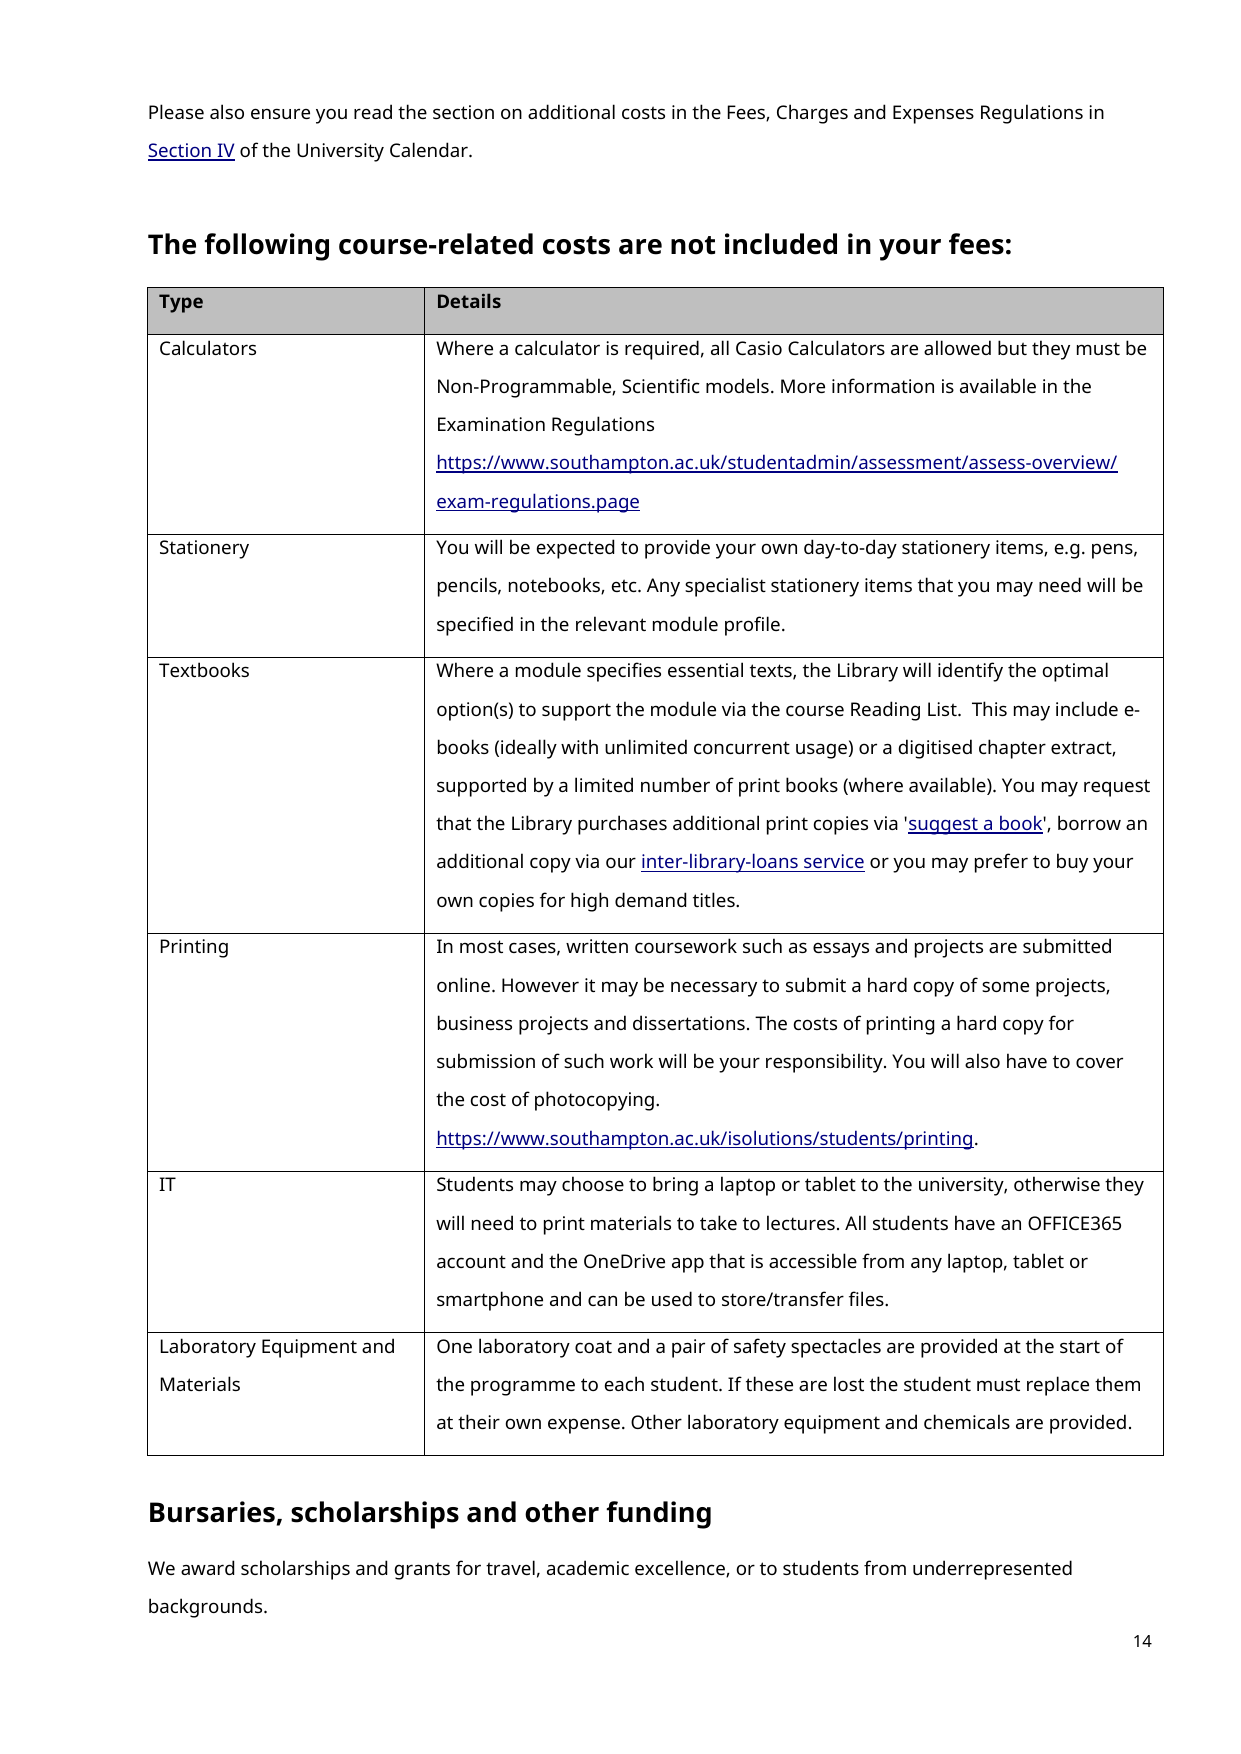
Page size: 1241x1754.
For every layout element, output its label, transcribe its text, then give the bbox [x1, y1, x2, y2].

table_cell You will be expected to provide your own day-to-day stationery items, e.g. pens, pencils, notebooks, etc. Any specialist stationery items that you may need will be specified in the relevant module profile. [425, 535, 1163, 657]
table_cell Textbooks [148, 658, 424, 933]
table_cell Stationery [148, 535, 424, 657]
table_header Details [425, 288, 1163, 334]
subtitle The following course-related costs are not included in your fees: [148, 226, 1152, 263]
table_cell Laboratory Equipment and Materials [148, 1333, 424, 1455]
table_cell One laboratory coat and a pair of safety spectacles are provided at the start of the programme to each student. If these are lost the student must replace them at their own expense. Other laboratory equipment and chemicals are provided. [425, 1333, 1163, 1455]
table_cell Printing [148, 934, 424, 1171]
text Please also ensure you read the section on additional costs in the Fees, Charges and Expenses Regulations in Section IV of the University Calendar. [148, 99, 1152, 163]
table_cell Calculators [148, 335, 424, 533]
table_cell Where a calculator is required, all Casio Calculators are allowed but they must be Non-Programmable, Scientific models. More information is available in the Examination Regulations https://www.southampton.ac.uk/studentadmin/assessment/assess-overview/exam-regulations.page [425, 335, 1163, 533]
subtitle Bursaries, scholarships and other funding [148, 1493, 1152, 1530]
table_cell IT [148, 1172, 424, 1332]
table_header Type [148, 288, 424, 334]
text We award scholarships and grants for travel, academic excellence, or to students from underrepresented backgrounds. [148, 1555, 1152, 1619]
table_cell In most cases, written coursework such as essays and projects are submitted online. However it may be necessary to submit a hard copy of some projects, business projects and dissertations. The costs of printing a hard copy for submission of such work will be your responsibility. You will also have to cover the cost of photocopying. https://www.southampton.ac.uk/isolutions/students/printing. [425, 934, 1163, 1171]
table_cell Where a module specifies essential texts, the Library will identify the optimal option(s) to support the module via the course Reading List. This may include e-books (ideally with unlimited concurrent usage) or a digitised chapter extract, supported by a limited number of print books (where available). You may request that the Library purchases additional print copies via 'suggest a book', borrow an additional copy via our inter-library-loans service or you may prefer to buy your own copies for high demand titles. [425, 658, 1163, 933]
table_cell Students may choose to bring a laptop or tablet to the university, otherwise they will need to print materials to take to lectures. All students have an OFFICE365 account and the OneDrive app that is accessible from any laptop, tablet or smartphone and can be used to store/transfer files. [425, 1172, 1163, 1332]
